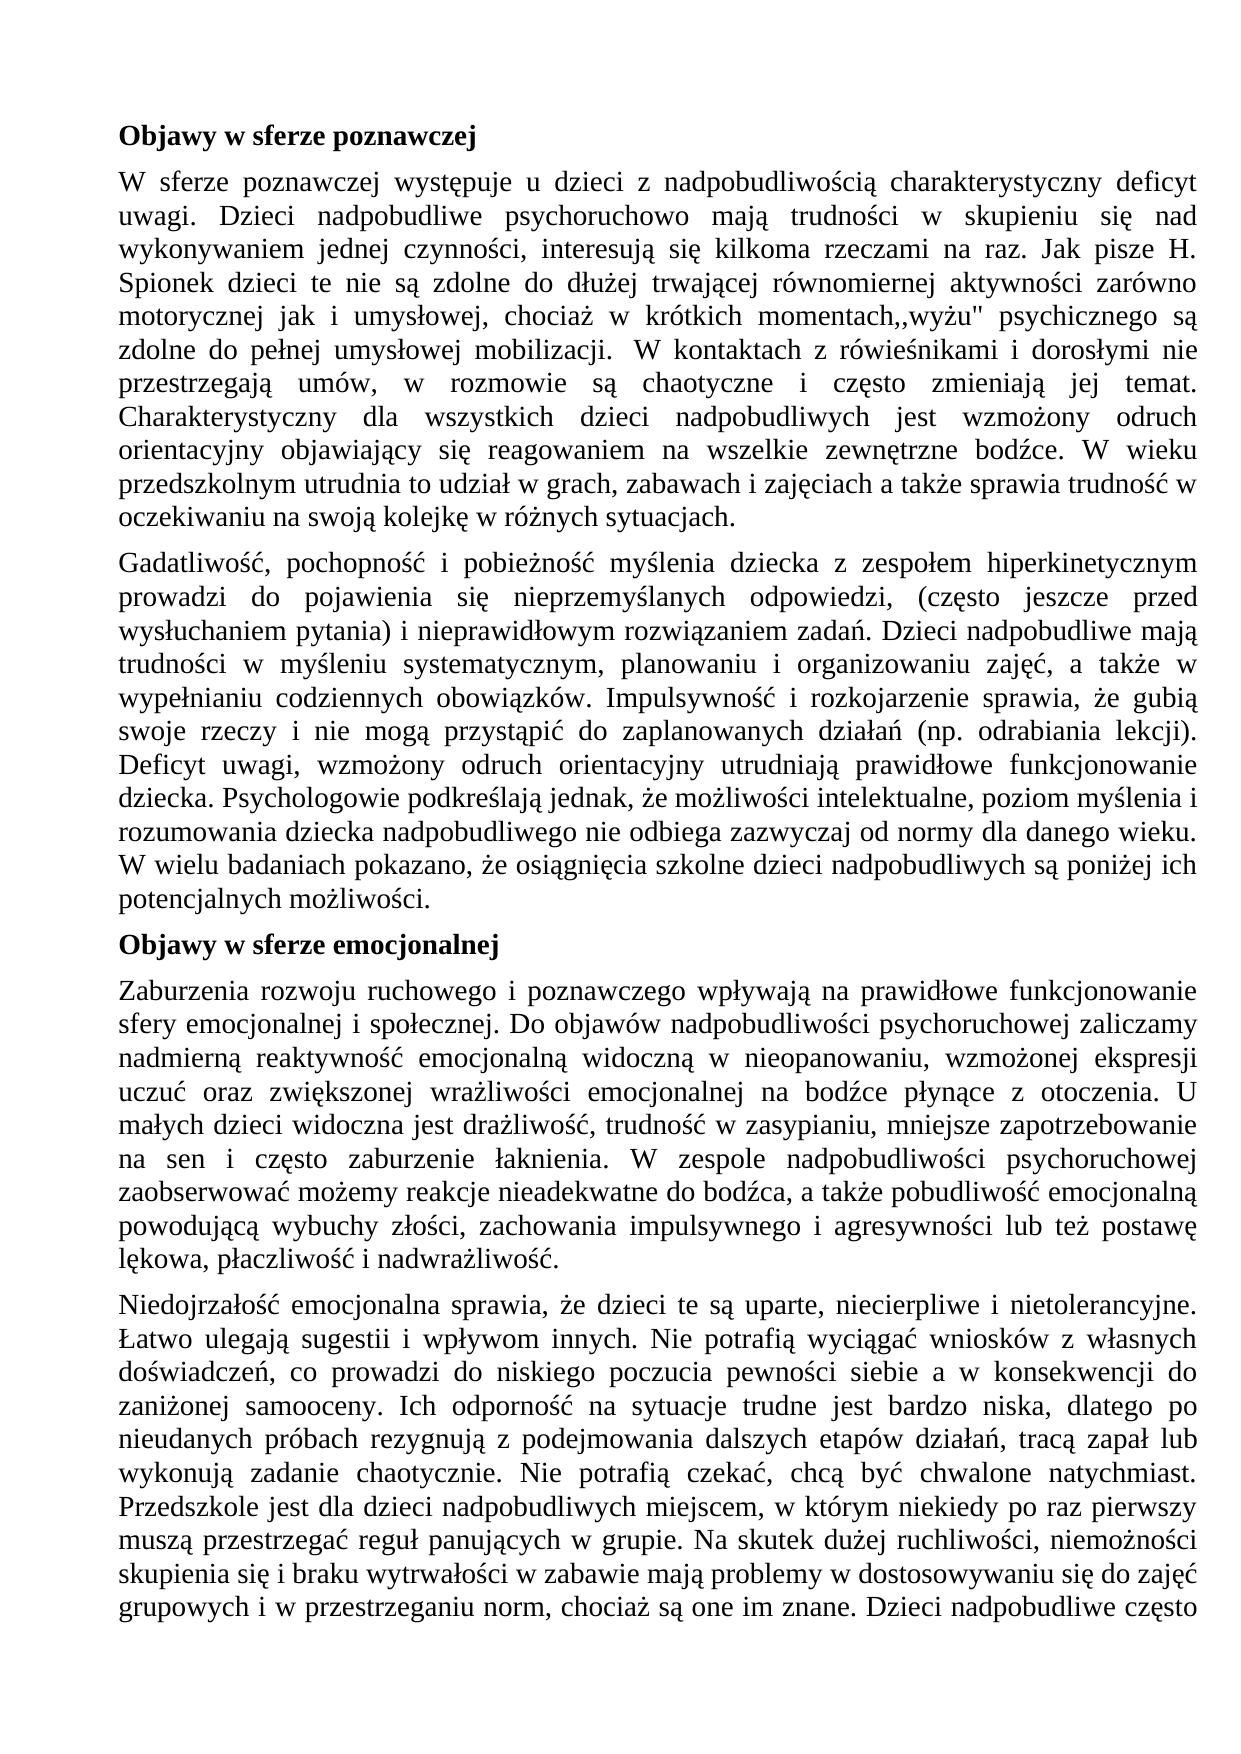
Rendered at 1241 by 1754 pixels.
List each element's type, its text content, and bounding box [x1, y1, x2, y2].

text W sferze poznawczej występuje u dzieci z nadpobudliwością charakterystyczny deficyt uwagi. Dzieci nadpobudliwe psychoruchowo mają trudności w skupieniu się nad wykonywaniem jednej czynności, interesują się kilkoma rzeczami na raz. Jak pisze H. Spionek dzieci te nie są zdolne do dłużej trwającej równomiernej aktywności zarówno motorycznej jak i umysłowej, chociaż w krótkich momentach,,wyżu" psychicznego są zdolne do pełnej umysłowej mobilizacji. W kontaktach z rówieśnikami i dorosłymi nie przestrzegają umów, w rozmowie są chaotyczne i często zmieniają jej temat. Charakterystyczny dla wszystkich dzieci nadpobudliwych jest wzmożony odruch orientacyjny objawiający się reagowaniem na wszelkie zewnętrzne bodźce. W wieku przedszkolnym utrudnia to udział w grach, zabawach i zajęciach a także sprawia trudność w oczekiwaniu na swoją kolejkę w różnych sytuacjach. [118, 164, 1198, 533]
text Zaburzenia rozwoju ruchowego i poznawczego wpływają na prawidłowe funkcjonowanie sfery emocjonalnej i społecznej. Do objawów nadpobudliwości psychoruchowej zaliczamy nadmierną reaktywność emocjonalną widoczną w nieopanowaniu, wzmożonej ekspresji uczuć oraz zwiększonej wrażliwości emocjonalnej na bodźce płynące z otoczenia. U małych dzieci widoczna jest drażliwość, trudność w zasypianiu, mniejsze zapotrzebowanie na sen i często zaburzenie łaknienia. W zespole nadpobudliwości psychoruchowej zaobserwować możemy reakcje nieadekwatne do bodźca, a także pobudliwość emocjonalną powodującą wybuchy złości, zachowania impulsywnego i agresywności lub też postawę lękowa, płaczliwość i nadwrażliwość. [118, 973, 1198, 1275]
text Niedojrzałość emocjonalna sprawia, że dzieci te są uparte, niecierpliwe i nietolerancyjne. Łatwo ulegają sugestii i wpływom innych. Nie potrafią wyciągać wniosków z własnych doświadczeń, co prowadzi do niskiego poczucia pewności siebie a w konsekwencji do zaniżonej samooceny. Ich odporność na sytuacje trudne jest bardzo niska, dlatego po nieudanych próbach rezygnują z podejmowania dalszych etapów działań, tracą zapał lub wykonują zadanie chaotycznie. Nie potrafią czekać, chcą być chwalone natychmiast. Przedszkole jest dla dzieci nadpobudliwych miejscem, w którym niekiedy po raz pierwszy muszą przestrzegać reguł panujących w grupie. Na skutek dużej ruchliwości, niemożności skupienia się i braku wytrwałości w zabawie mają problemy w dostosowywaniu się do zajęć grupowych i w przestrzeganiu norm, chociaż są one im znane. Dzieci nadpobudliwe często [118, 1287, 1198, 1623]
text Gadatliwość, pochopność i pobieżność myślenia dziecka z zespołem hiperkinetycznym prowadzi do pojawienia się nieprzemyślanych odpowiedzi, (często jeszcze przed wysłuchaniem pytania) i nieprawidłowym rozwiązaniem zadań. Dzieci nadpobudliwe mają trudności w myśleniu systematycznym, planowaniu i organizowaniu zajęć, a także w wypełnianiu codziennych obowiązków. Impulsywność i rozkojarzenie sprawia, że gubią swoje rzeczy i nie mogą przystąpić do zaplanowanych działań (np. odrabiania lekcji). Deficyt uwagi, wzmożony odruch orientacyjny utrudniają prawidłowe funkcjonowanie dziecka. Psychologowie podkreślają jednak, że możliwości intelektualne, poziom myślenia i rozumowania dziecka nadpobudliwego nie odbiega zazwyczaj od normy dla danego wieku. W wielu badaniach pokazano, że osiągnięcia szkolne dzieci nadpobudliwych są poniżej ich potencjalnych możliwości. [118, 546, 1198, 914]
text Objawy w sferze emocjonalnej [118, 927, 1198, 961]
text Objawy w sferze poznawczej [118, 118, 1198, 152]
